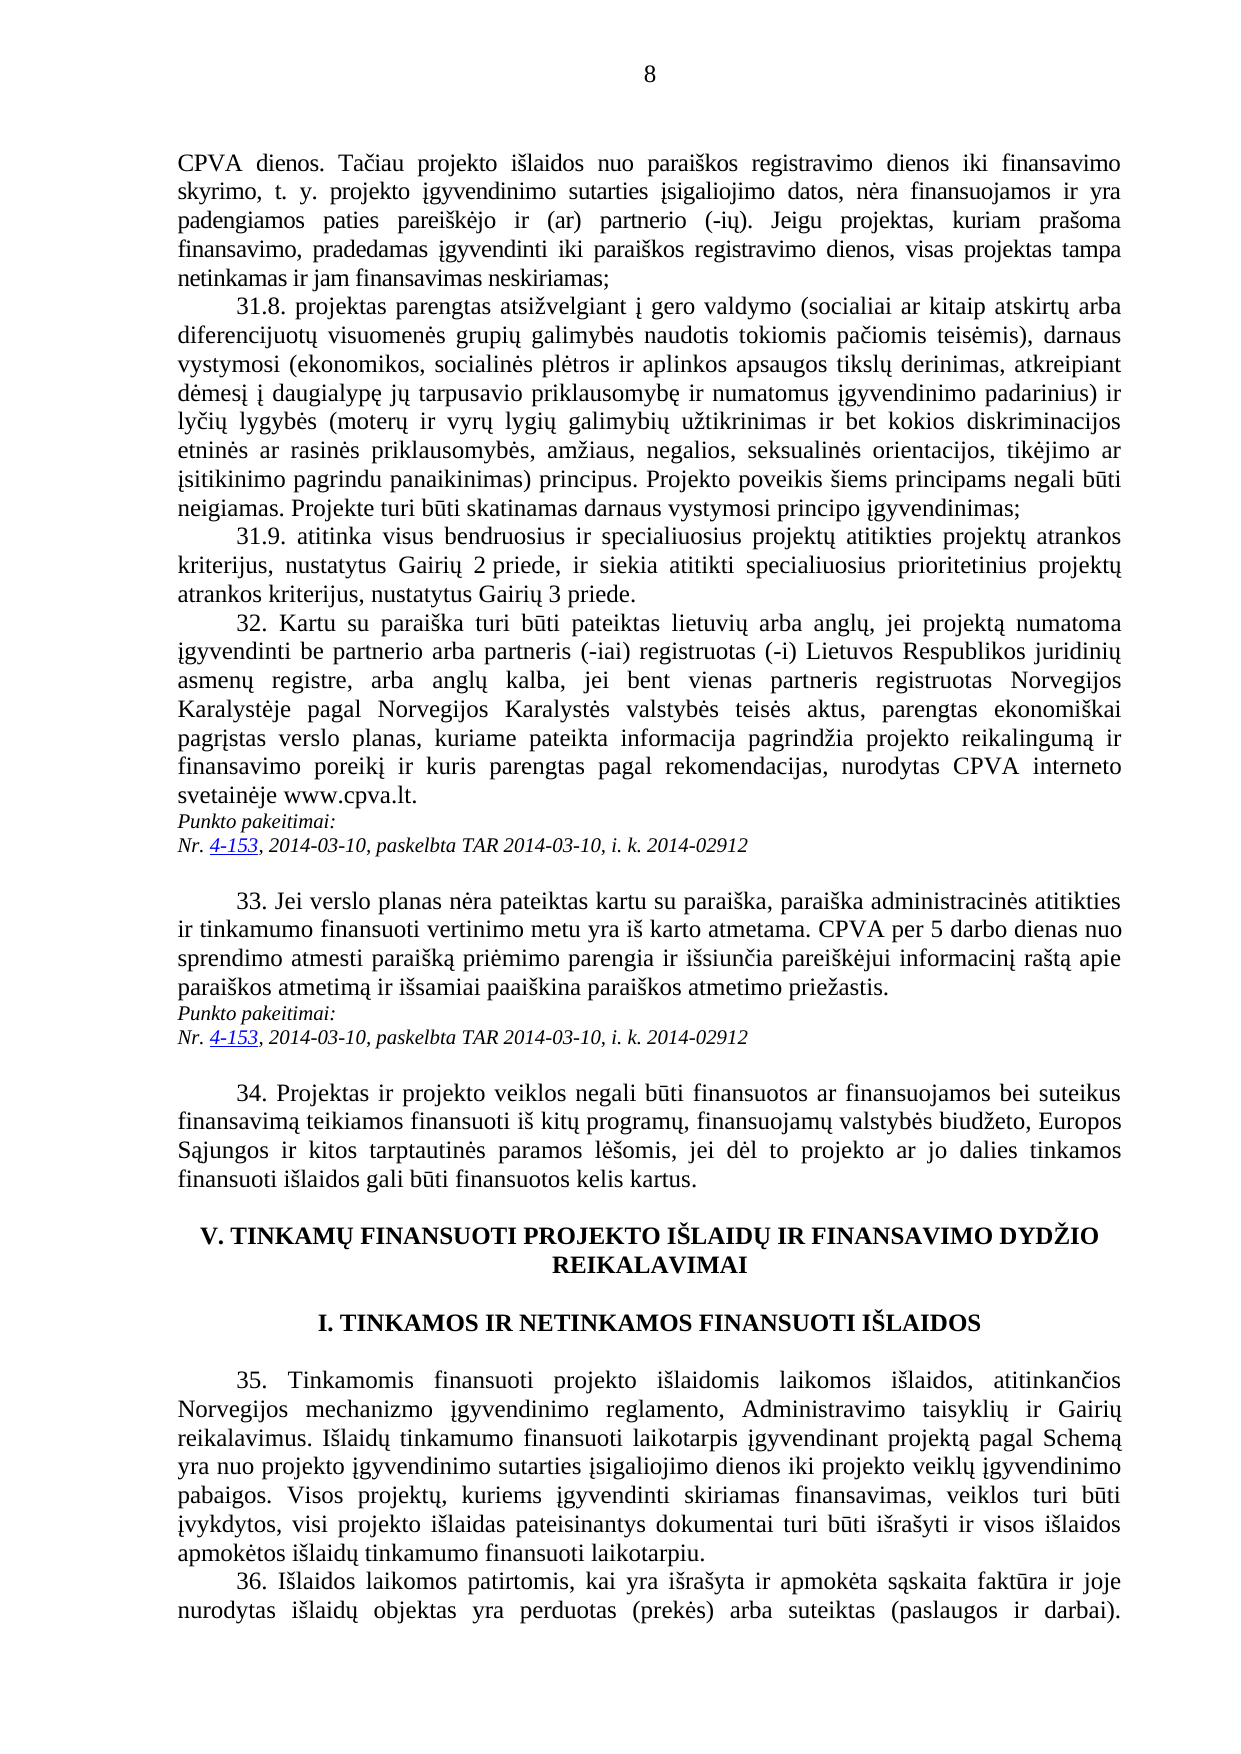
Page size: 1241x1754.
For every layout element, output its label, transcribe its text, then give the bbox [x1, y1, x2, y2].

text CPVA dienos. Tačiau projekto išlaidos nuo paraiškos registravimo dienos iki finansavimo skyrimo, t. y. projekto įgyvendinimo sutarties įsigaliojimo datos, nėra finansuojamos ir yra padengiamos paties pareiškėjo ir (ar) partnerio (-ių). Jeigu projektas, kuriam prašoma finansavimo, pradedamas įgyvendinti iki paraiškos registravimo dienos, visas projektas tampa netinkamas ir jam finansavimas neskiriamas; [177, 148, 1122, 291]
text V. TINKAMŲ FINANSUOTI PROJEKTO IŠLAIDŲ IR FINANSAVIMO DYDŽIO REIKALAVIMAI [177, 1221, 1122, 1279]
text Nr. 4-153, 2014-03-10, paskelbta TAR 2014-03-10, i. k. 2014-02912 [177, 1025, 1122, 1049]
text 31.8. projektas parengtas atsižvelgiant į gero valdymo (socialiai ar kitaip atskirtų arba diferencijuotų visuomenės grupių galimybės naudotis tokiomis pačiomis teisėmis), darnaus vystymosi (ekonomikos, socialinės plėtros ir aplinkos apsaugos tikslų derinimas, atkreipiant dėmesį į daugialypę jų tarpusavio priklausomybę ir numatomus įgyvendinimo padarinius) ir lyčių lygybės (moterų ir vyrų lygių galimybių užtikrinimas ir bet kokios diskriminacijos etninės ar rasinės priklausomybės, amžiaus, negalios, seksualinės orientacijos, tikėjimo ar įsitikinimo pagrindu panaikinimas) principus. Projekto poveikis šiems principams negali būti neigiamas. Projekte turi būti skatinamas darnaus vystymosi principo įgyvendinimas; [177, 291, 1122, 521]
text 36. Išlaidos laikomos patirtomis, kai yra išrašyta ir apmokėta sąskaita faktūra ir joje nurodytas išlaidų objektas yra perduotas (prekės) arba suteiktas (paslaugos ir darbai). [177, 1566, 1122, 1624]
text 34. Projektas ir projekto veiklos negali būti finansuotos ar finansuojamos bei suteikus finansavimą teikiamos finansuoti iš kitų programų, finansuojamų valstybės biudžeto, Europos Sąjungos ir kitos tarptautinės paramos lėšomis, jei dėl to projekto ar jo dalies tinkamos finansuoti išlaidos gali būti finansuotos kelis kartus. [177, 1078, 1122, 1193]
text Nr. 4-153, 2014-03-10, paskelbta TAR 2014-03-10, i. k. 2014-02912 [177, 833, 1122, 857]
text Punkto pakeitimai: [177, 809, 1122, 833]
text I. TINKAMOS IR NETINKAMOS FINANSUOTI IŠLAIDOS [177, 1308, 1122, 1336]
text 35. Tinkamomis finansuoti projekto išlaidomis laikomos išlaidos, atitinkančios Norvegijos mechanizmo įgyvendinimo reglamento, Administravimo taisyklių ir Gairių reikalavimus. Išlaidų tinkamumo finansuoti laikotarpis įgyvendinant projektą pagal Schemą yra nuo projekto įgyvendinimo sutarties įsigaliojimo dienos iki projekto veiklų įgyvendinimo pabaigos. Visos projektų, kuriems įgyvendinti skiriamas finansavimas, veiklos turi būti įvykdytos, visi projekto išlaidas pateisinantys dokumentai turi būti išrašyti ir visos išlaidos apmokėtos išlaidų tinkamumo finansuoti laikotarpiu. [177, 1365, 1122, 1566]
text 31.9. atitinka visus bendruosius ir specialiuosius projektų atitikties projektų atrankos kriterijus, nustatytus Gairių 2 priede, ir siekia atitikti specialiuosius prioritetinius projektų atrankos kriterijus, nustatytus Gairių 3 priede. [177, 521, 1122, 608]
text 32. Kartu su paraiška turi būti pateiktas lietuvių arba anglų, jei projektą numatoma įgyvendinti be partnerio arba partneris (-iai) registruotas (-i) Lietuvos Respublikos juridinių asmenų registre, arba anglų kalba, jei bent vienas partneris registruotas Norvegijos Karalystėje pagal Norvegijos Karalystės valstybės teisės aktus, parengtas ekonomiškai pagrįstas verslo planas, kuriame pateikta informacija pagrindžia projekto reikalingumą ir finansavimo poreikį ir kuris parengtas pagal rekomendacijas, nurodytas CPVA interneto svetainėje www.cpva.lt. [177, 608, 1122, 809]
text 33. Jei verslo planas nėra pateiktas kartu su paraiška, paraiška administracinės atitikties ir tinkamumo finansuoti vertinimo metu yra iš karto atmetama. CPVA per 5 darbo dienas nuo sprendimo atmesti paraišką priėmimo parengia ir išsiunčia pareiškėjui informacinį raštą apie paraiškos atmetimą ir išsamiai paaiškina paraiškos atmetimo priežastis. [177, 886, 1122, 1001]
text Punkto pakeitimai: [177, 1001, 1122, 1025]
